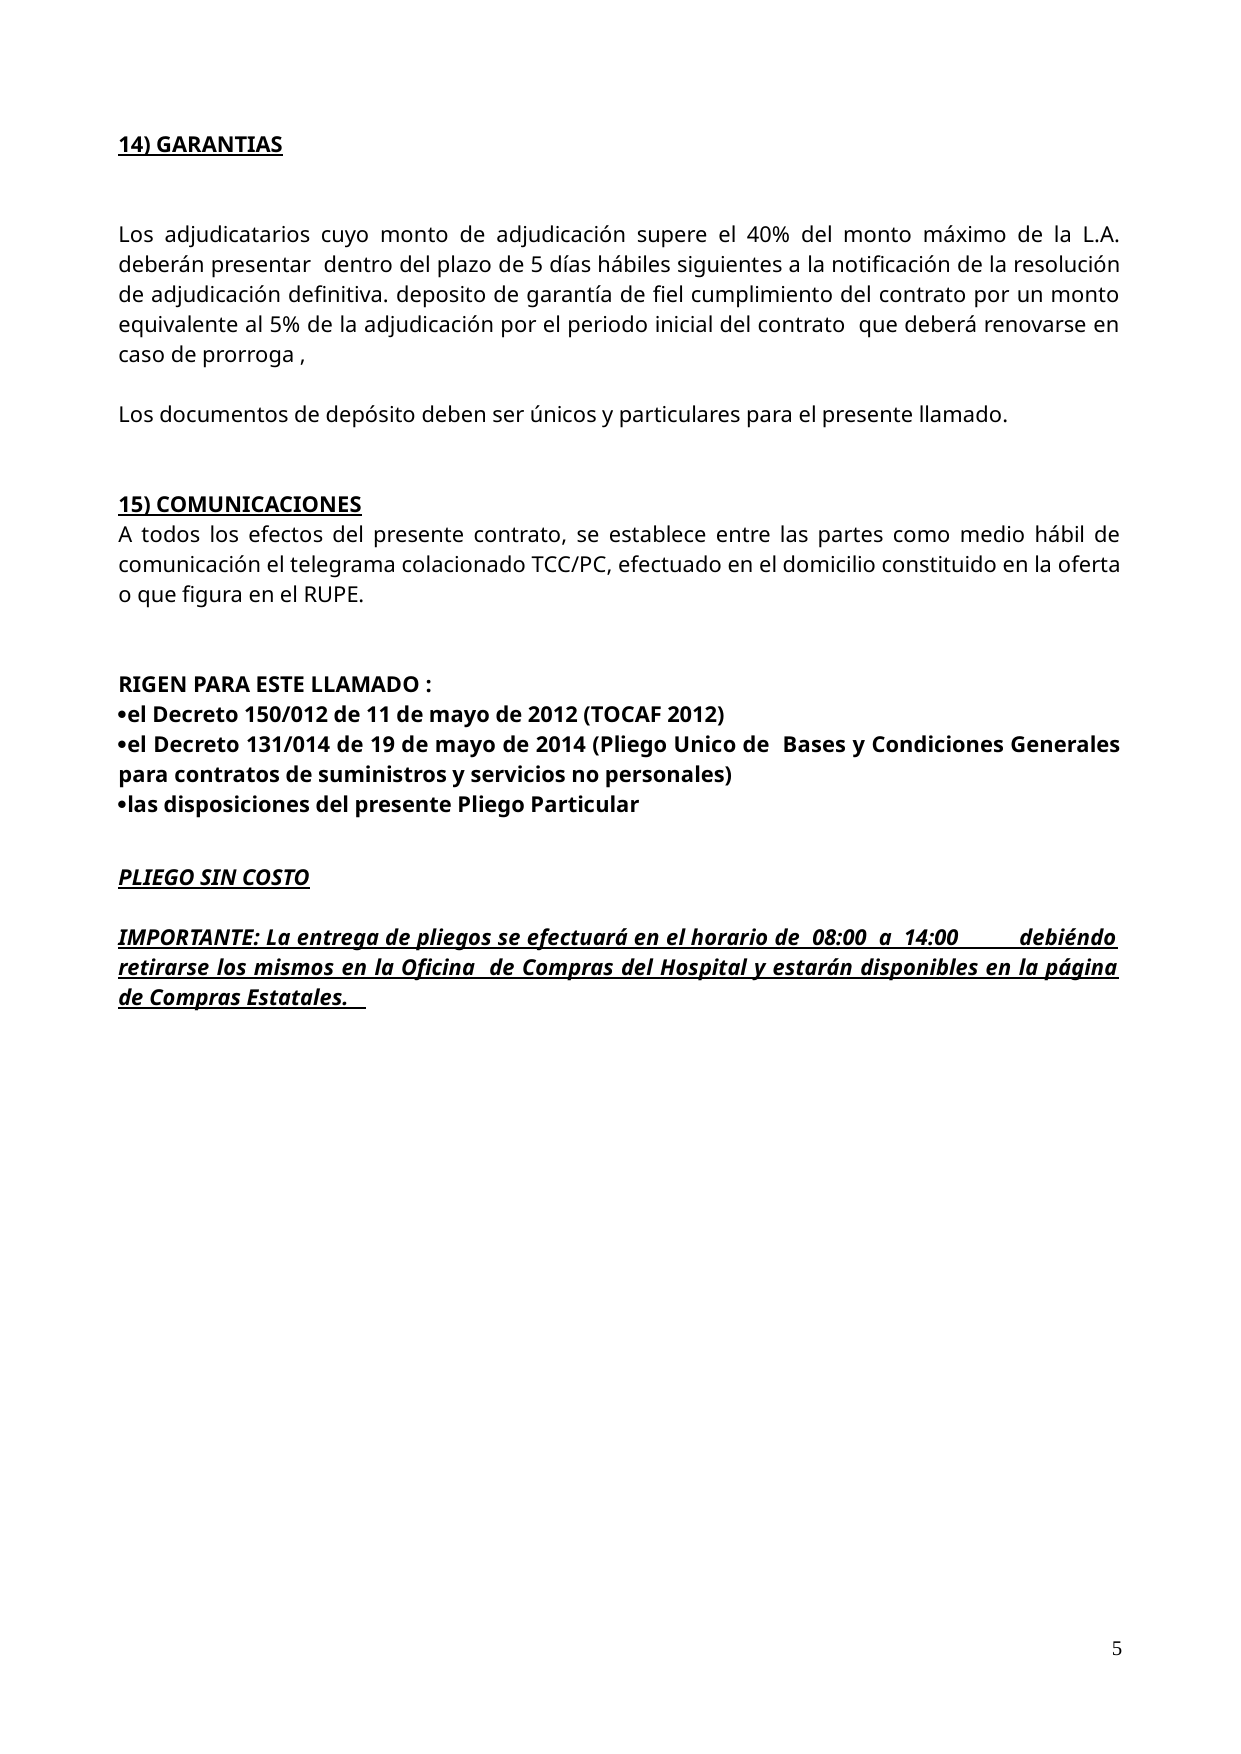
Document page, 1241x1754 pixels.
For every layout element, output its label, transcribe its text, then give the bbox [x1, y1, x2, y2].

text PLIEGO SIN COSTO [118, 862, 1122, 892]
text IMPORTANTE: La entrega de pliegos se efectuará en el horario de 08:00 a 14:00 debiéndo retirarse los mismos en la Oficina de Compras del Hospital y estarán disponibles en la página de Compras Estatales. [118, 922, 1122, 1012]
text 15) COMUNICACIONES [118, 489, 1122, 519]
text Los adjudicatarios cuyo monto de adjudicación supere el 40% del monto máximo de la L.A. deberán presentar dentro del plazo de 5 días hábiles siguientes a la notificación de la resolución de adjudicación definitiva. deposito de garantía de fiel cumplimiento del contrato por un monto equivalente al 5% de la adjudicación por el periodo inicial del contrato que deberá renovarse en caso de prorroga , [118, 219, 1122, 369]
list el Decreto 131/014 de 19 de mayo de 2014 (Pliego Unico de Bases y Condiciones Generales para contratos de suministros y servicios no personales) [118, 729, 1122, 789]
text RIGEN PARA ESTE LLAMADO : [118, 669, 1122, 699]
text A todos los efectos del presente contrato, se establece entre las partes como medio hábil de comunicación el telegrama colacionado TCC/PC, efectuado en el domicilio constituido en la oferta o que figura en el RUPE. [118, 519, 1122, 609]
list las disposiciones del presente Pliego Particular [118, 789, 1122, 819]
text 14) GARANTIAS [118, 129, 1122, 159]
text Los documentos de depósito deben ser únicos y particulares para el presente llamado. [118, 399, 1122, 429]
list el Decreto 150/012 de 11 de mayo de 2012 (TOCAF 2012) [118, 699, 1122, 729]
